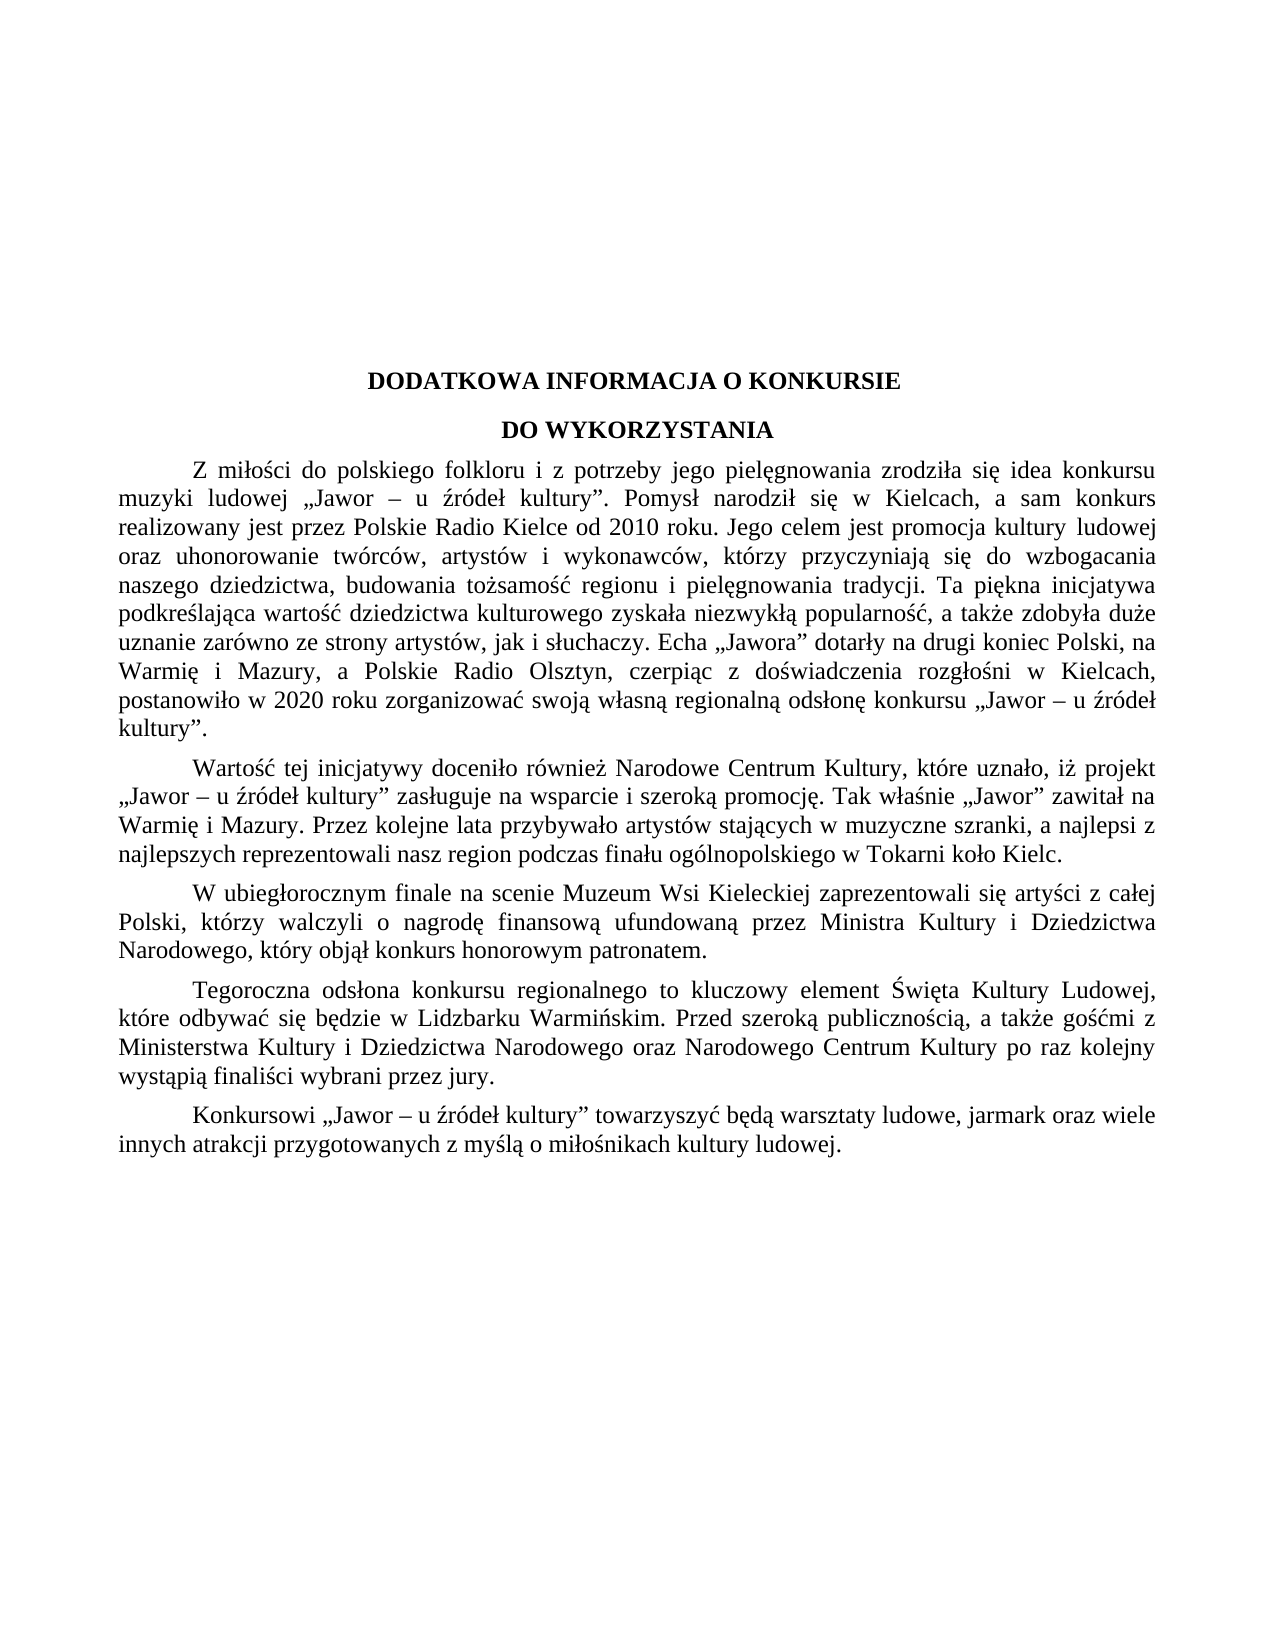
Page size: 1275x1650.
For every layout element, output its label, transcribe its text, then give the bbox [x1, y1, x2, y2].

text Konkursowi „Jawor – u źródeł kultury” towarzyszyć będą warsztaty ludowe, jarmark oraz wiele innych atrakcji przygotowanych z myślą o miłośnikach kultury ludowej. [118, 1100, 1157, 1158]
text DODATKOWA INFORMACJA O KONKURSIE [118, 366, 1157, 395]
text Tegoroczna odsłona konkursu regionalnego to kluczowy element Święta Kultury Ludowej, które odbywać się będzie w Lidzbarku Warmińskim. Przed szeroką publicznością, a także gośćmi z Ministerstwa Kultury i Dziedzictwa Narodowego oraz Narodowego Centrum Kultury po raz kolejny wystąpią finaliści wybrani przez jury. [118, 975, 1157, 1090]
text DO WYKORZYSTANIA [118, 416, 1157, 444]
text Wartość tej inicjatywy doceniło również Narodowe Centrum Kultury, które uznało, iż projekt „Jawor – u źródeł kultury” zasługuje na wsparcie i szeroką promocję. Tak właśnie „Jawor” zawitał na Warmię i Mazury. Przez kolejne lata przybywało artystów stających w muzyczne szranki, a najlepsi z najlepszych reprezentowali nasz region podczas finału ogólnopolskiego w Tokarni koło Kielc. [118, 753, 1157, 868]
text W ubiegłorocznym finale na scenie Muzeum Wsi Kieleckiej zaprezentowali się artyści z całej Polski, którzy walczyli o nagrodę finansową ufundowaną przez Ministra Kultury i Dziedzictwa Narodowego, który objął konkurs honorowym patronatem. [118, 878, 1157, 964]
text Z miłości do polskiego folkloru i z potrzeby jego pielęgnowania zrodziła się idea konkursu muzyki ludowej „Jawor – u źródeł kultury”. Pomysł narodził się w Kielcach, a sam konkurs realizowany jest przez Polskie Radio Kielce od 2010 roku. Jego celem jest promocja kultury ludowej oraz uhonorowanie twórców, artystów i wykonawców, którzy przyczyniają się do wzbogacania naszego dziedzictwa, budowania tożsamość regionu i pielęgnowania tradycji. Ta piękna inicjatywa podkreślająca wartość dziedzictwa kulturowego zyskała niezwykłą popularność, a także zdobyła duże uznanie zarówno ze strony artystów, jak i słuchaczy. Echa „Jawora” dotarły na drugi koniec Polski, na Warmię i Mazury, a Polskie Radio Olsztyn, czerpiąc z doświadczenia rozgłośni w Kielcach, postanowiło w 2020 roku zorganizować swoją własną regionalną odsłonę konkursu „Jawor – u źródeł kultury”. [118, 455, 1157, 742]
